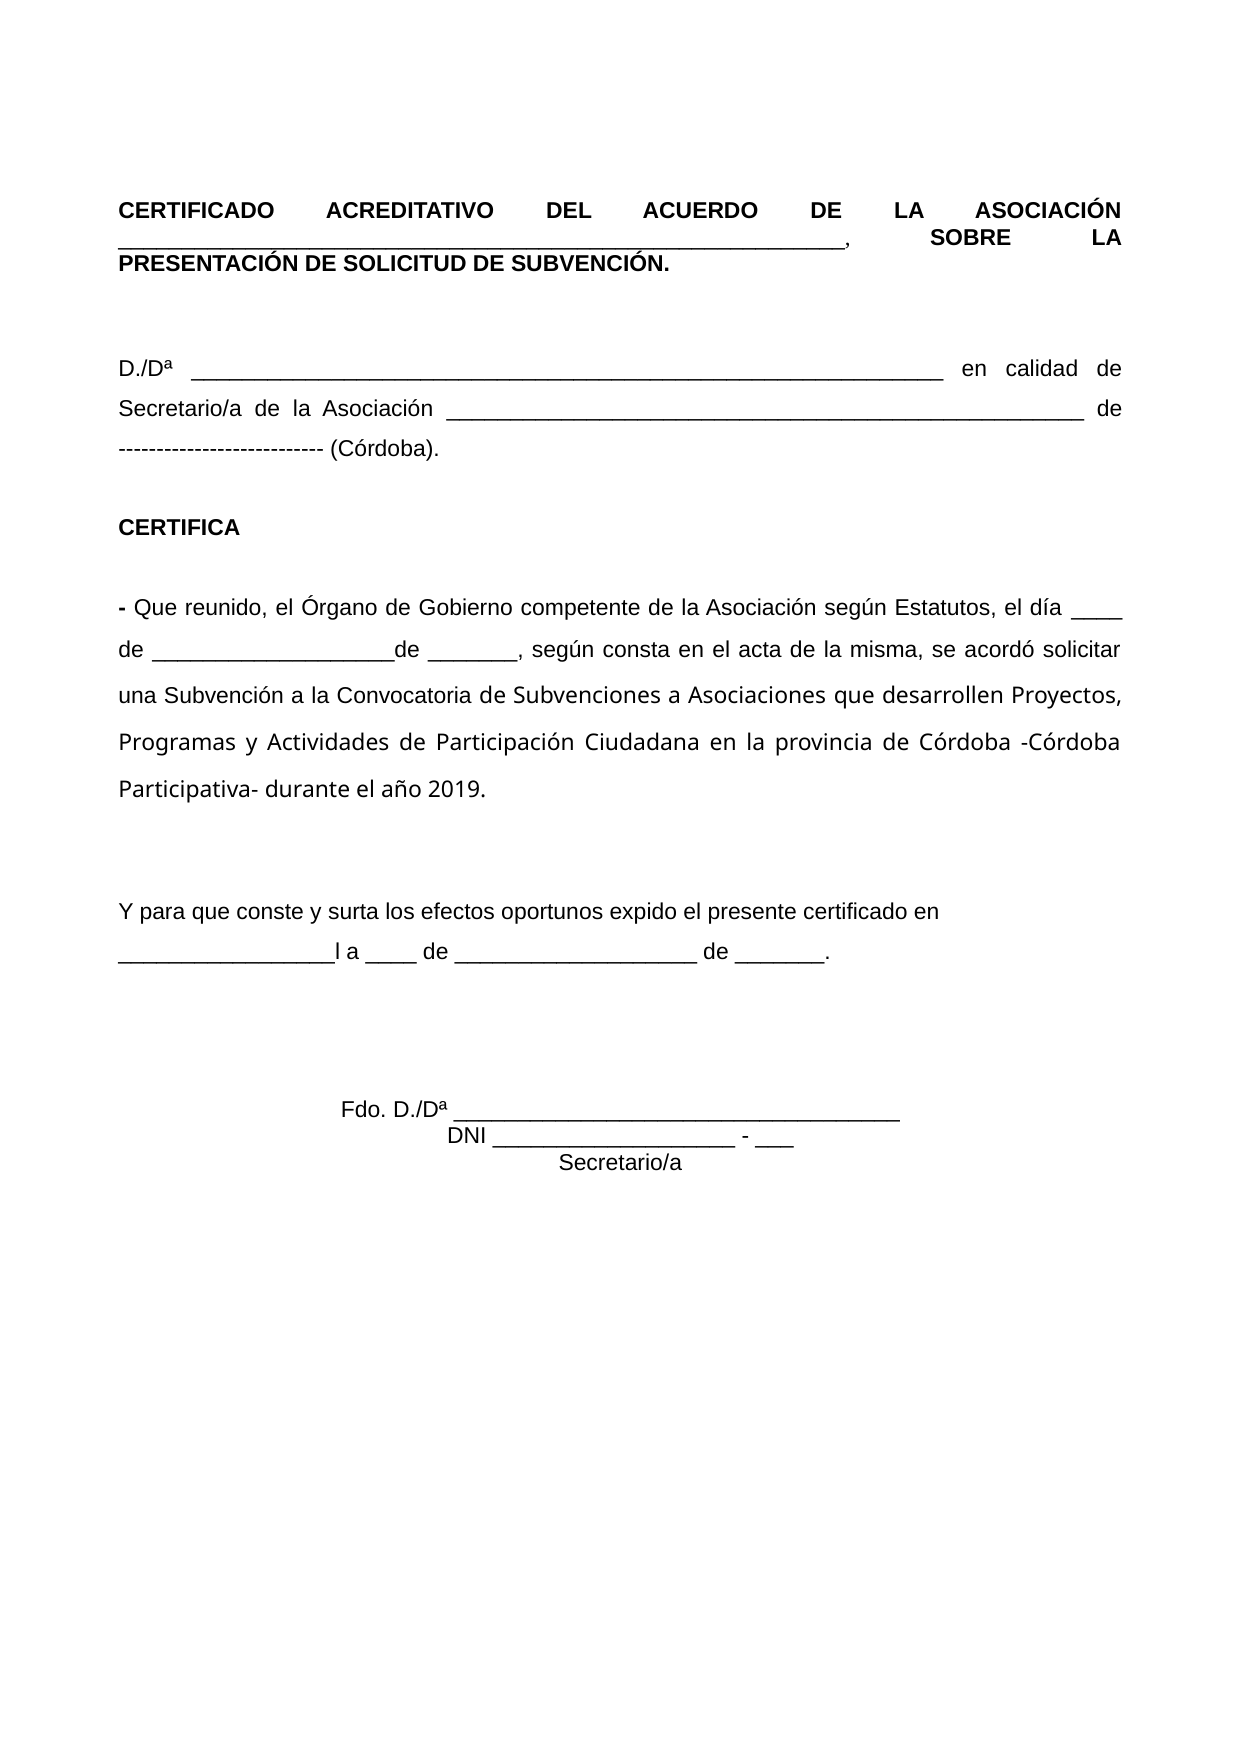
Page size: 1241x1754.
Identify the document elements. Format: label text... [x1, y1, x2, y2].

text CERTIFICA [118, 513, 1122, 540]
text D./Dª ___________________________________________________________ en calidad de Secretario/a de la Asociación __________________________________________________ de --------------------------- (Córdoba). [118, 355, 1122, 461]
text - Que reunido, el Órgano de Gobierno competente de la Asociación según Estatutos, el día ____ de ___________________de _______, según consta en el acta de la misma, se acordó solicitar una Subvención a la Convocatoria de Subvenciones a Asociaciones que desarrollen Proyectos, Programas y Actividades de Participación Ciudadana en la provincia de Córdoba -Córdoba Participativa- durante el año 2019. [118, 592, 1122, 804]
text Secretario/a [118, 1149, 1122, 1175]
text DNI ___________________ - ___ [118, 1122, 1122, 1149]
text CERTIFICADO ACREDITATIVO DEL ACUERDO DE LA ASOCIACIÓN _________________________________________________________, SOBRE LA PRESENTACIÓN DE SOLICITUD DE SUBVENCIÓN. [118, 197, 1122, 276]
text Y para que conste y surta los efectos oportunos expido el presente certificado en _________________l a ____ de ___________________ de _______. [118, 898, 1122, 964]
text Fdo. D./Dª ___________________________________ [118, 1096, 1122, 1122]
